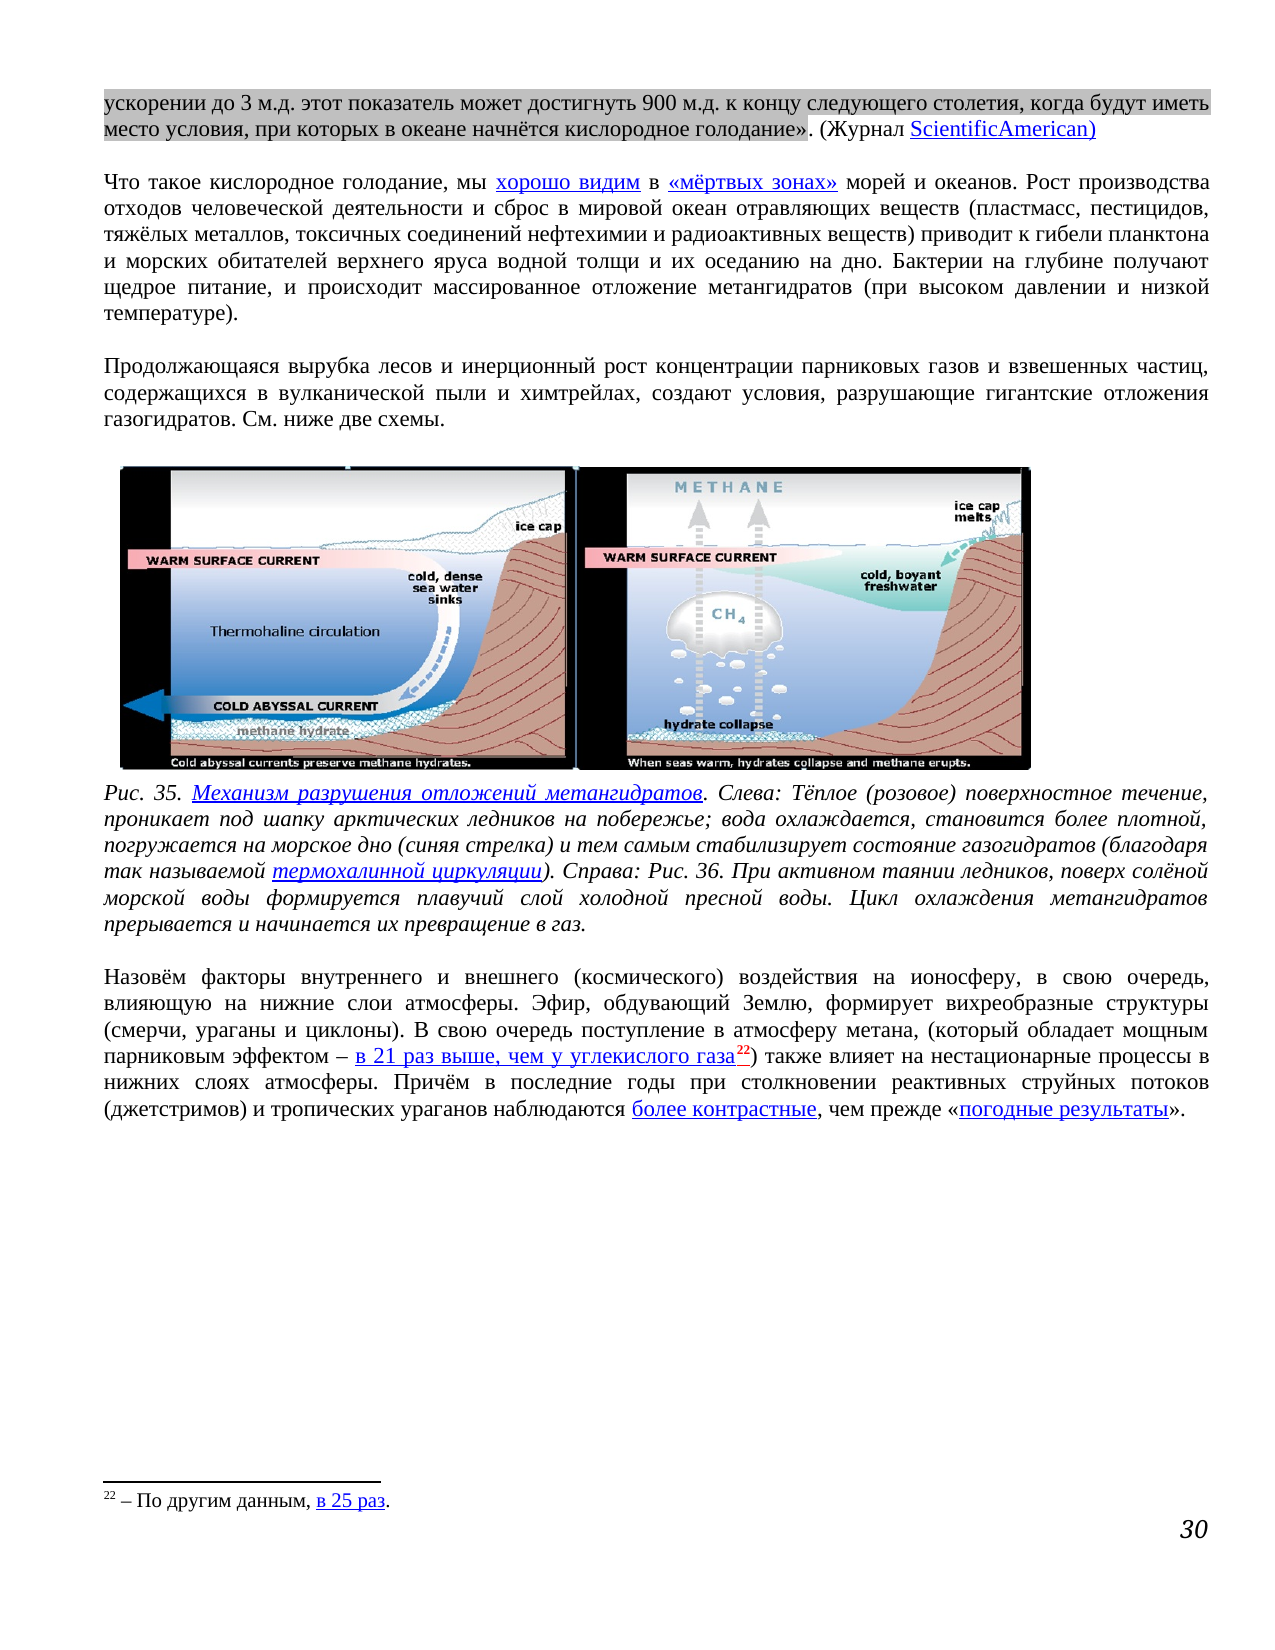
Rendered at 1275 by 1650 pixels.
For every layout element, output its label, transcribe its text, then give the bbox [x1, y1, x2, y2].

text Назовём факторы внутреннего и внешнего (космического) воздействия на ионосферу, в свою очередь, влияющую на нижние слои атмосферы. Эфир, обдувающий Землю, формирует вихреобразные структуры (смерчи, ураганы и циклоны). В свою очередь поступление в атмосферу метана, (который обладает мощным парниковым эффектом – в 21 раз выше, чем у углекислого газа) также влияет на нестационарные процессы в нижних слоях атмосферы. Причём в последние годы при столкновении реактивных струйных потоков (джетстримов) и тропических ураганов наблюдаются более контрастные, чем прежде «погодные результаты». [103, 963, 1211, 1121]
text ускорении до 3 м.д. этот показатель может достигнуть 900 м.д. к концу следующего столетия, когда будут иметь место условия, при которых в океане начнётся кислородное голодание». (Журнал ScientificAmerican) [103, 89, 1211, 141]
text Продолжающаяся вырубка лесов и инерционный рост концентрации парниковых газов и взвешенных частиц, содержащихся в вулканической пыли и химтрейлах, создают условия, разрушающие гигантские отложения газогидратов. См. ниже две схемы. [103, 352, 1211, 431]
text – По другим данным, в 25 раз. [103, 1488, 1211, 1512]
picture [120, 466, 1031, 770]
text Рис. 35. Механизм разрушения отложений метангидратов. Слева: Тёплое (розовое) поверхностное течение, проникает под шапку арктических ледников на побережье; вода охлаждается, становится более плотной, погружается на морское дно (синяя стрелка) и тем самым стабилизирует состояние газогидратов (благодаря так называемой термохалинной циркуляции). Справа: Рис. 36. При активном таянии ледников, поверх солёной морской воды формируется плавучий слой холодной пресной воды. Цикл охлаждения метангидратов прерывается и начинается их превращение в газ. [103, 778, 1211, 937]
text Что такое кислородное голодание, мы хорошо видим в «мёртвых зонах» морей и океанов. Рост производства отходов человеческой деятельности и сброс в мировой океан отравляющих веществ (пластмасс, пестицидов, тяжёлых металлов, токсичных соединений нефтехимии и радиоактивных веществ) приводит к гибели планктона и морских обитателей верхнего яруса водной толщи и их оседанию на дно. Бактерии на глубине получают щедрое питание, и происходит массированное отложение метангидратов (при высоком давлении и низкой температуре). [103, 168, 1211, 326]
